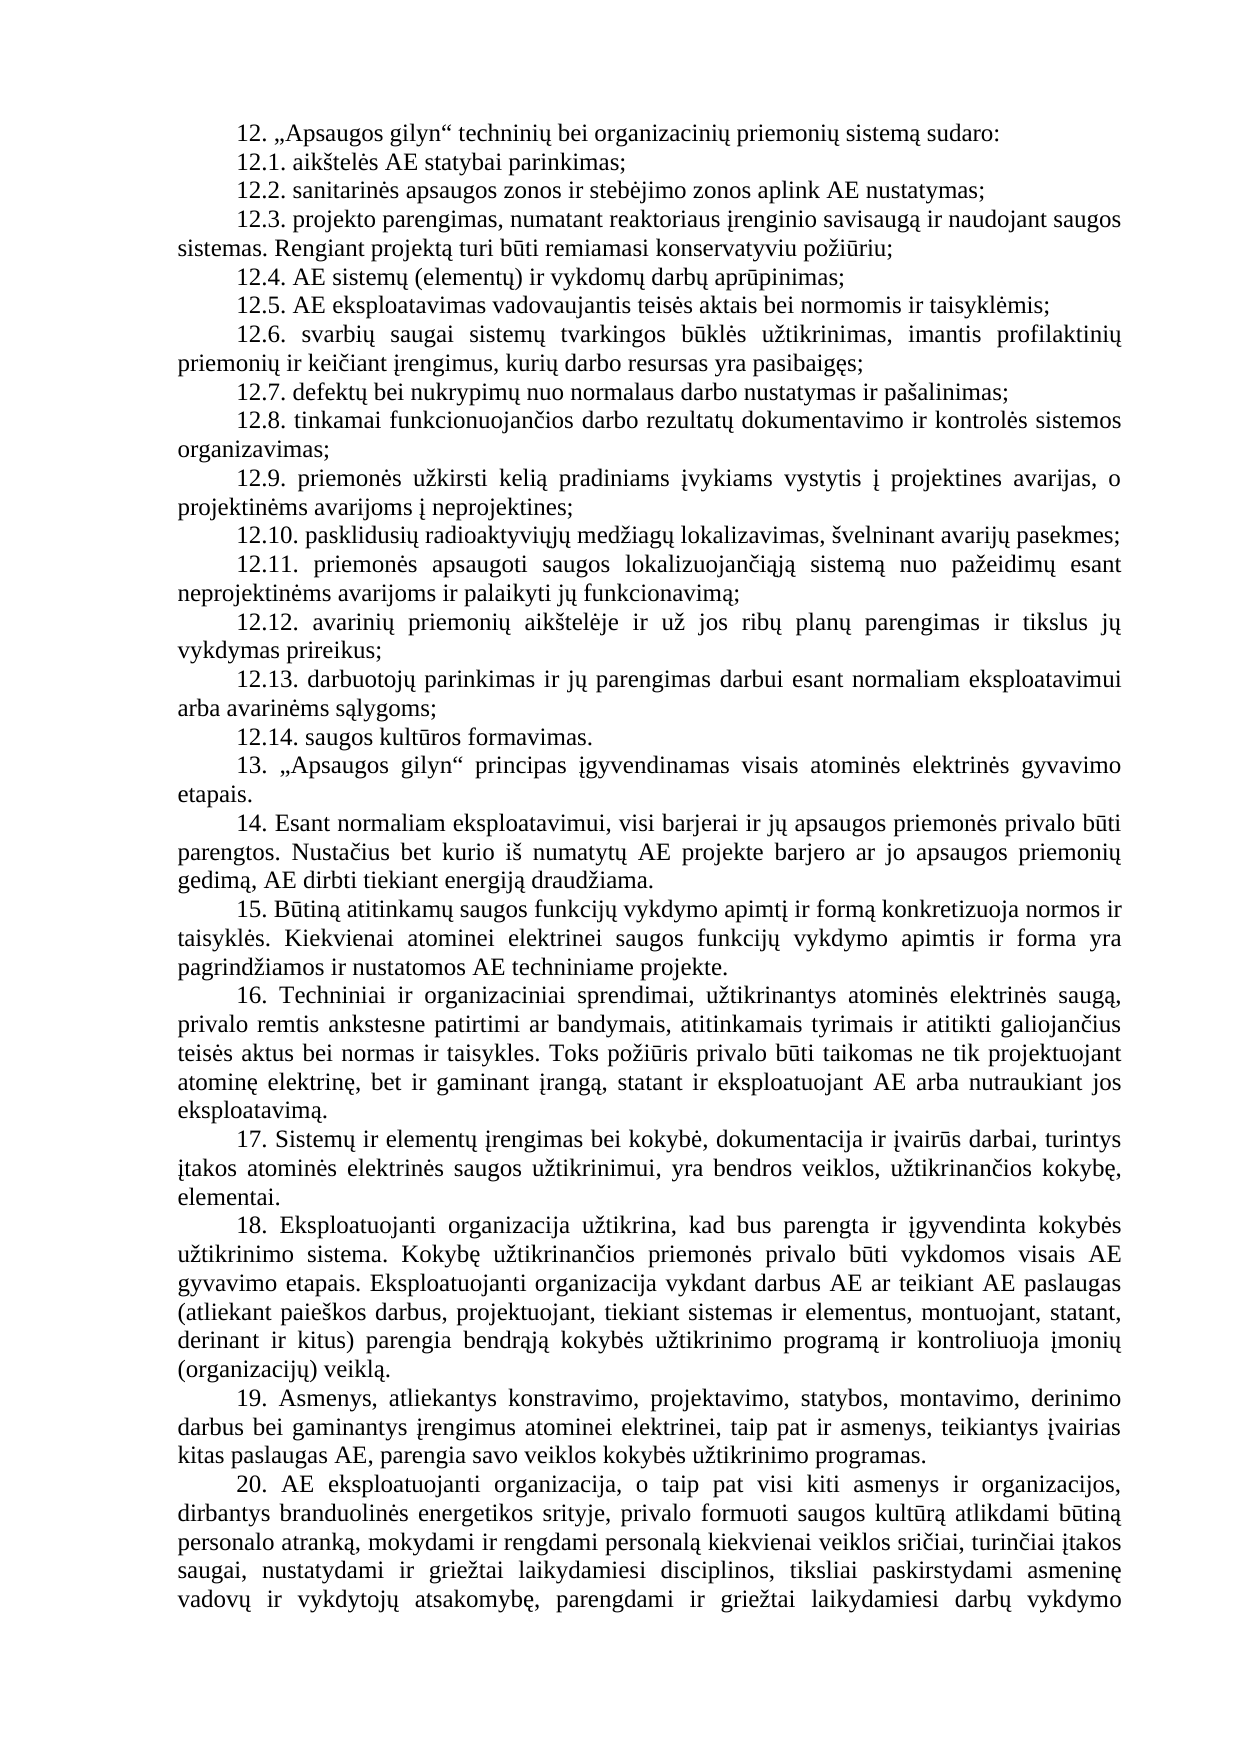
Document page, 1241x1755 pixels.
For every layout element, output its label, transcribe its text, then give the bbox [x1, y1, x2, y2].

text 14. Esant normaliam eksploatavimui, visi barjerai ir jų apsaugos priemonės privalo būti parengtos. Nustačius bet kurio iš numatytų AE projekte barjero ar jo apsaugos priemonių gedimą, AE dirbti tiekiant energiją draudžiama. [177, 808, 1122, 894]
text 12.9. priemonės užkirsti kelią pradiniams įvykiams vystytis į projektines avarijas, o projektinėms avarijoms į neprojektines; [177, 463, 1122, 521]
text 12.1. aikštelės AE statybai parinkimas; [177, 147, 1122, 176]
text 20. AE eksploatuojanti organizacija, o taip pat visi kiti asmenys ir organizacijos, dirbantys branduolinės energetikos srityje, privalo formuoti saugos kultūrą atlikdami būtiną personalo atranką, mokydami ir rengdami personalą kiekvienai veiklos sričiai, turinčiai įtakos saugai, nustatydami ir griežtai laikydamiesi disciplinos, tiksliai paskirstydami asmeninę vadovų ir vykdytojų atsakomybę, parengdami ir griežtai laikydamiesi darbų vykdymo [177, 1469, 1122, 1613]
text 17. Sistemų ir elementų įrengimas bei kokybė, dokumentacija ir įvairūs darbai, turintys įtakos atominės elektrinės saugos užtikrinimui, yra bendros veiklos, užtikrinančios kokybę, elementai. [177, 1124, 1122, 1211]
text 12.6. svarbių saugai sistemų tvarkingos būklės užtikrinimas, imantis profilaktinių priemonių ir keičiant įrengimus, kurių darbo resursas yra pasibaigęs; [177, 319, 1122, 377]
text 12. „Apsaugos gilyn“ techninių bei organizacinių priemonių sistemą sudaro: [177, 118, 1122, 147]
text 12.12. avarinių priemonių aikštelėje ir už jos ribų planų parengimas ir tikslus jų vykdymas prireikus; [177, 607, 1122, 664]
text 12.7. defektų bei nukrypimų nuo normalaus darbo nustatymas ir pašalinimas; [177, 377, 1122, 406]
text 12.14. saugos kultūros formavimas. [177, 722, 1122, 751]
text 12.2. sanitarinės apsaugos zonos ir stebėjimo zonos aplink AE nustatymas; [177, 176, 1122, 204]
text 12.4. AE sistemų (elementų) ir vykdomų darbų aprūpinimas; [177, 262, 1122, 291]
text 12.5. AE eksploatavimas vadovaujantis teisės aktais bei normomis ir taisyklėmis; [177, 291, 1122, 319]
text 12.10. pasklidusių radioaktyviųjų medžiagų lokalizavimas, švelninant avarijų pasekmes; [177, 521, 1122, 549]
text 19. Asmenys, atliekantys konstravimo, projektavimo, statybos, montavimo, derinimo darbus bei gaminantys įrengimus atominei elektrinei, taip pat ir asmenys, teikiantys įvairias kitas paslaugas AE, parengia savo veiklos kokybės užtikrinimo programas. [177, 1383, 1122, 1469]
text 12.8. tinkamai funkcionuojančios darbo rezultatų dokumentavimo ir kontrolės sistemos organizavimas; [177, 406, 1122, 463]
text 12.13. darbuotojų parinkimas ir jų parengimas darbui esant normaliam eksploatavimui arba avarinėms sąlygoms; [177, 664, 1122, 722]
text 15. Būtiną atitinkamų saugos funkcijų vykdymo apimtį ir formą konkretizuoja normos ir taisyklės. Kiekvienai atominei elektrinei saugos funkcijų vykdymo apimtis ir forma yra pagrindžiamos ir nustatomos AE techniniame projekte. [177, 894, 1122, 981]
text 12.3. projekto parengimas, numatant reaktoriaus įrenginio savisaugą ir naudojant saugos sistemas. Rengiant projektą turi būti remiamasi konservatyviu požiūriu; [177, 204, 1122, 262]
text 16. Techniniai ir organizaciniai sprendimai, užtikrinantys atominės elektrinės saugą, privalo remtis ankstesne patirtimi ar bandymais, atitinkamais tyrimais ir atitikti galiojančius teisės aktus bei normas ir taisykles. Toks požiūris privalo būti taikomas ne tik projektuojant atominę elektrinę, bet ir gaminant įrangą, statant ir eksploatuojant AE arba nutraukiant jos eksploatavimą. [177, 981, 1122, 1124]
text 13. „Apsaugos gilyn“ principas įgyvendinamas visais atominės elektrinės gyvavimo etapais. [177, 751, 1122, 808]
text 12.11. priemonės apsaugoti saugos lokalizuojančiąją sistemą nuo pažeidimų esant neprojektinėms avarijoms ir palaikyti jų funkcionavimą; [177, 549, 1122, 607]
text 18. Eksploatuojanti organizacija užtikrina, kad bus parengta ir įgyvendinta kokybės užtikrinimo sistema. Kokybę užtikrinančios priemonės privalo būti vykdomos visais AE gyvavimo etapais. Eksploatuojanti organizacija vykdant darbus AE ar teikiant AE paslaugas (atliekant paieškos darbus, projektuojant, tiekiant sistemas ir elementus, montuojant, statant, derinant ir kitus) parengia bendrąją kokybės užtikrinimo programą ir kontroliuoja įmonių (organizacijų) veiklą. [177, 1211, 1122, 1383]
